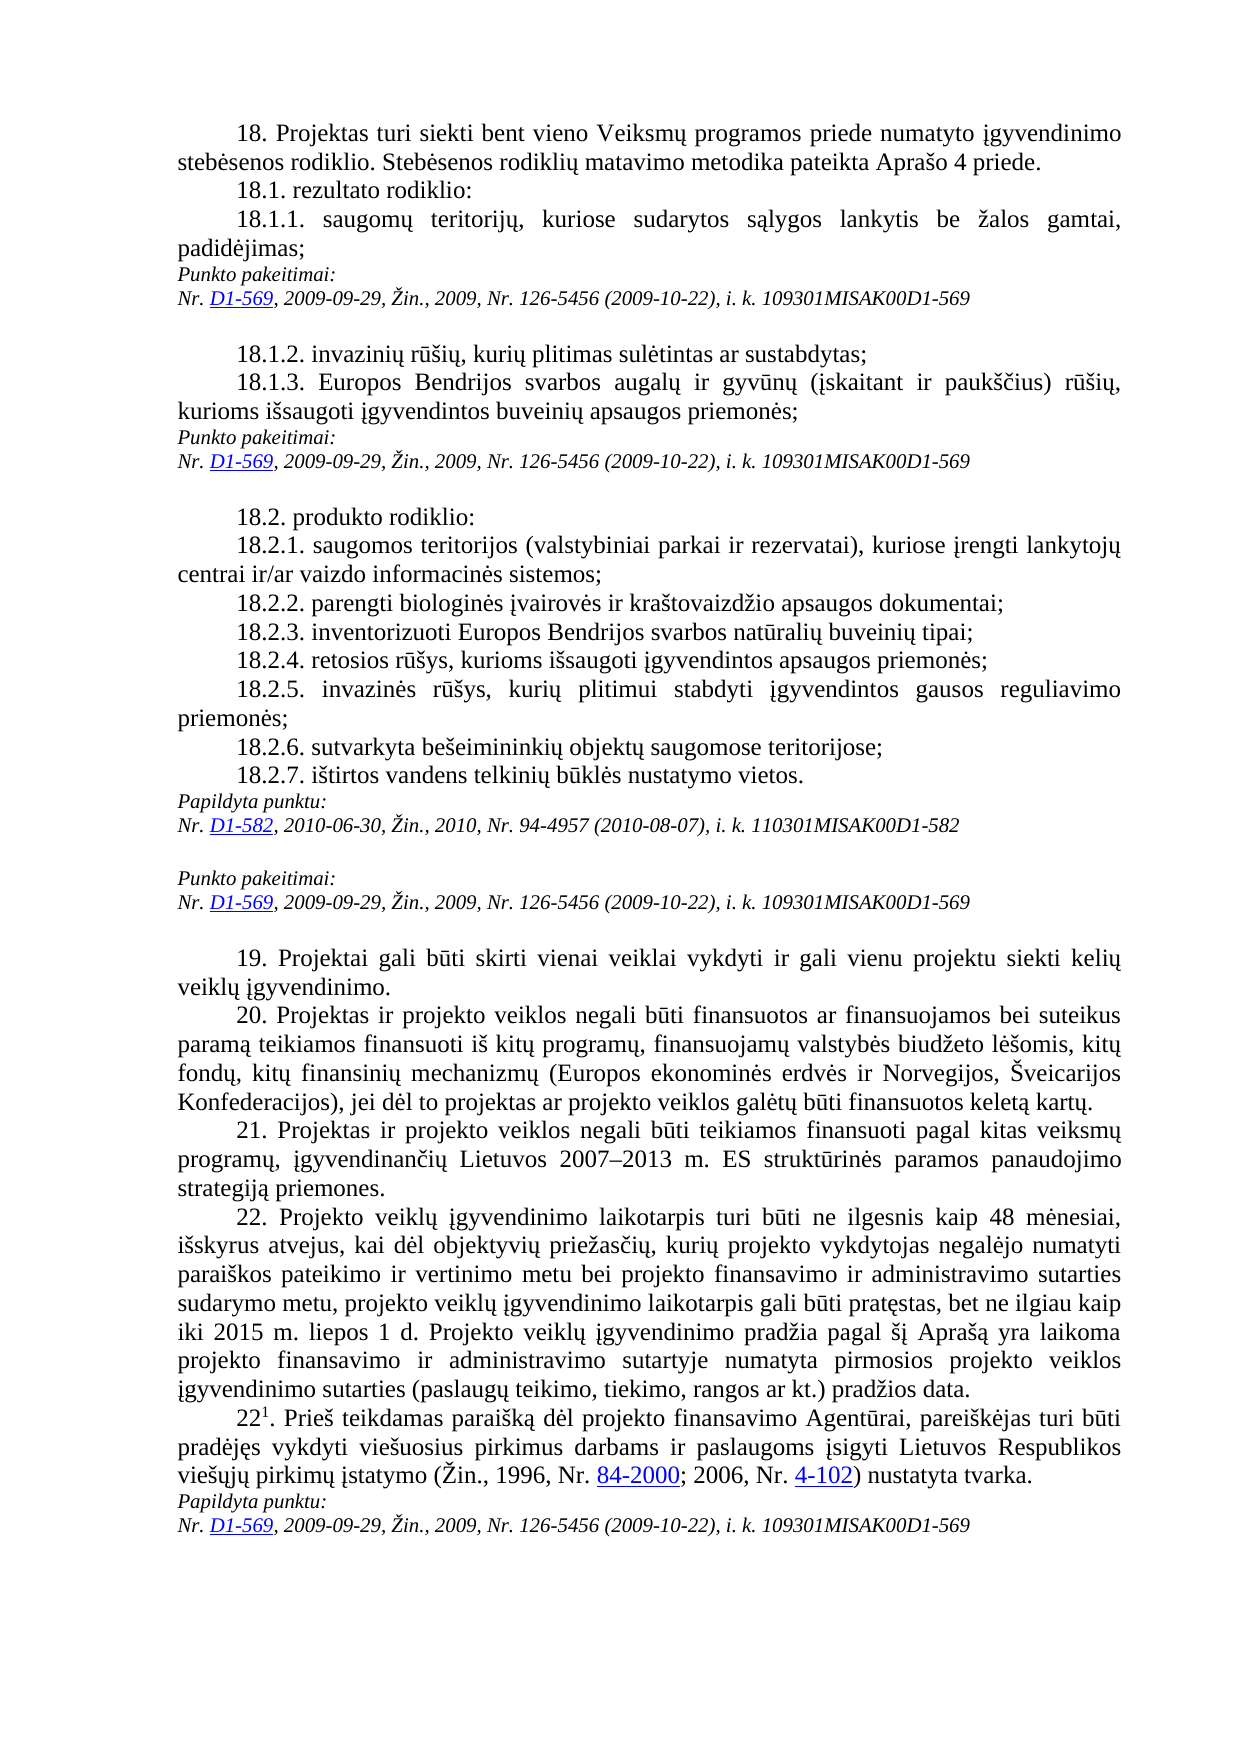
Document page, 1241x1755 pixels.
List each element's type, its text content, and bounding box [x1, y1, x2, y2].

text Punkto pakeitimai: [177, 262, 1122, 286]
text Nr. D1-569, 2009-09-29, Žin., 2009, Nr. 126-5456 (2009-10-22), i. k. 109301MISAK00D1-569 [177, 286, 1122, 310]
text Punkto pakeitimai: [177, 866, 1122, 890]
text 18.1.3. Europos Bendrijos svarbos augalų ir gyvūnų (įskaitant ir paukščius) rūšių, kurioms išsaugoti įgyvendintos buveinių apsaugos priemonės; [177, 367, 1122, 425]
text Papildyta punktu: [177, 1489, 1122, 1513]
text 21. Projektas ir projekto veiklos negali būti teikiamos finansuoti pagal kitas veiksmų programų, įgyvendinančių Lietuvos 2007–2013 m. ES struktūrinės paramos panaudojimo strategiją priemones. [177, 1116, 1122, 1202]
text 18.2.7. ištirtos vandens telkinių būklės nustatymo vietos. [177, 761, 1122, 789]
text 19. Projektai gali būti skirti vienai veiklai vykdyti ir gali vienu projektu siekti kelių veiklų įgyvendinimo. [177, 943, 1122, 1001]
text 18.2.6. sutvarkyta bešeimininkių objektų saugomose teritorijose; [177, 732, 1122, 761]
text 18.1.1. saugomų teritorijų, kuriose sudarytos sąlygos lankytis be žalos gamtai, padidėjimas; [177, 204, 1122, 262]
text 18.1. rezultato rodiklio: [177, 176, 1122, 204]
text 18.2.5. invazinės rūšys, kurių plitimui stabdyti įgyvendintos gausos reguliavimo priemonės; [177, 674, 1122, 732]
text 22. Projekto veiklų įgyvendinimo laikotarpis turi būti ne ilgesnis kaip 48 mėnesiai, išskyrus atvejus, kai dėl objektyvių priežasčių, kurių projekto vykdytojas negalėjo numatyti paraiškos pateikimo ir vertinimo metu bei projekto finansavimo ir administravimo sutarties sudarymo metu, projekto veiklų įgyvendinimo laikotarpis gali būti pratęstas, bet ne ilgiau kaip iki 2015 m. liepos 1 d. Projekto veiklų įgyvendinimo pradžia pagal šį Aprašą yra laikoma projekto finansavimo ir administravimo sutartyje numatyta pirmosios projekto veiklos įgyvendinimo sutarties (paslaugų teikimo, tiekimo, rangos ar kt.) pradžios data. [177, 1202, 1122, 1403]
text Nr. D1-582, 2010-06-30, Žin., 2010, Nr. 94-4957 (2010-08-07), i. k. 110301MISAK00D1-582 [177, 813, 1122, 837]
text 221. Prieš teikdamas paraišką dėl projekto finansavimo Agentūrai, pareiškėjas turi būti pradėjęs vykdyti viešuosius pirkimus darbams ir paslaugoms įsigyti Lietuvos Respublikos viešųjų pirkimų įstatymo (Žin., 1996, Nr. 84-2000; 2006, Nr. 4-102) nustatyta tvarka. [177, 1403, 1122, 1489]
text 18. Projektas turi siekti bent vieno Veiksmų programos priede numatyto įgyvendinimo stebėsenos rodiklio. Stebėsenos rodiklių matavimo metodika pateikta Aprašo 4 priede. [177, 118, 1122, 176]
text Papildyta punktu: [177, 789, 1122, 813]
text Nr. D1-569, 2009-09-29, Žin., 2009, Nr. 126-5456 (2009-10-22), i. k. 109301MISAK00D1-569 [177, 449, 1122, 473]
text Punkto pakeitimai: [177, 425, 1122, 449]
text Nr. D1-569, 2009-09-29, Žin., 2009, Nr. 126-5456 (2009-10-22), i. k. 109301MISAK00D1-569 [177, 890, 1122, 914]
text 18.2.4. retosios rūšys, kurioms išsaugoti įgyvendintos apsaugos priemonės; [177, 646, 1122, 674]
text 18.2.3. inventorizuoti Europos Bendrijos svarbos natūralių buveinių tipai; [177, 617, 1122, 646]
text Nr. D1-569, 2009-09-29, Žin., 2009, Nr. 126-5456 (2009-10-22), i. k. 109301MISAK00D1-569 [177, 1513, 1122, 1537]
text 18.2.1. saugomos teritorijos (valstybiniai parkai ir rezervatai), kuriose įrengti lankytojų centrai ir/ar vaizdo informacinės sistemos; [177, 531, 1122, 588]
text 18.2.2. parengti biologinės įvairovės ir kraštovaizdžio apsaugos dokumentai; [177, 588, 1122, 617]
text 18.1.2. invazinių rūšių, kurių plitimas sulėtintas ar sustabdytas; [177, 339, 1122, 367]
text 18.2. produkto rodiklio: [177, 502, 1122, 531]
text 20. Projektas ir projekto veiklos negali būti finansuotos ar finansuojamos bei suteikus paramą teikiamos finansuoti iš kitų programų, finansuojamų valstybės biudžeto lėšomis, kitų fondų, kitų finansinių mechanizmų (Europos ekonominės erdvės ir Norvegijos, Šveicarijos Konfederacijos), jei dėl to projektas ar projekto veiklos galėtų būti finansuotos keletą kartų. [177, 1001, 1122, 1116]
